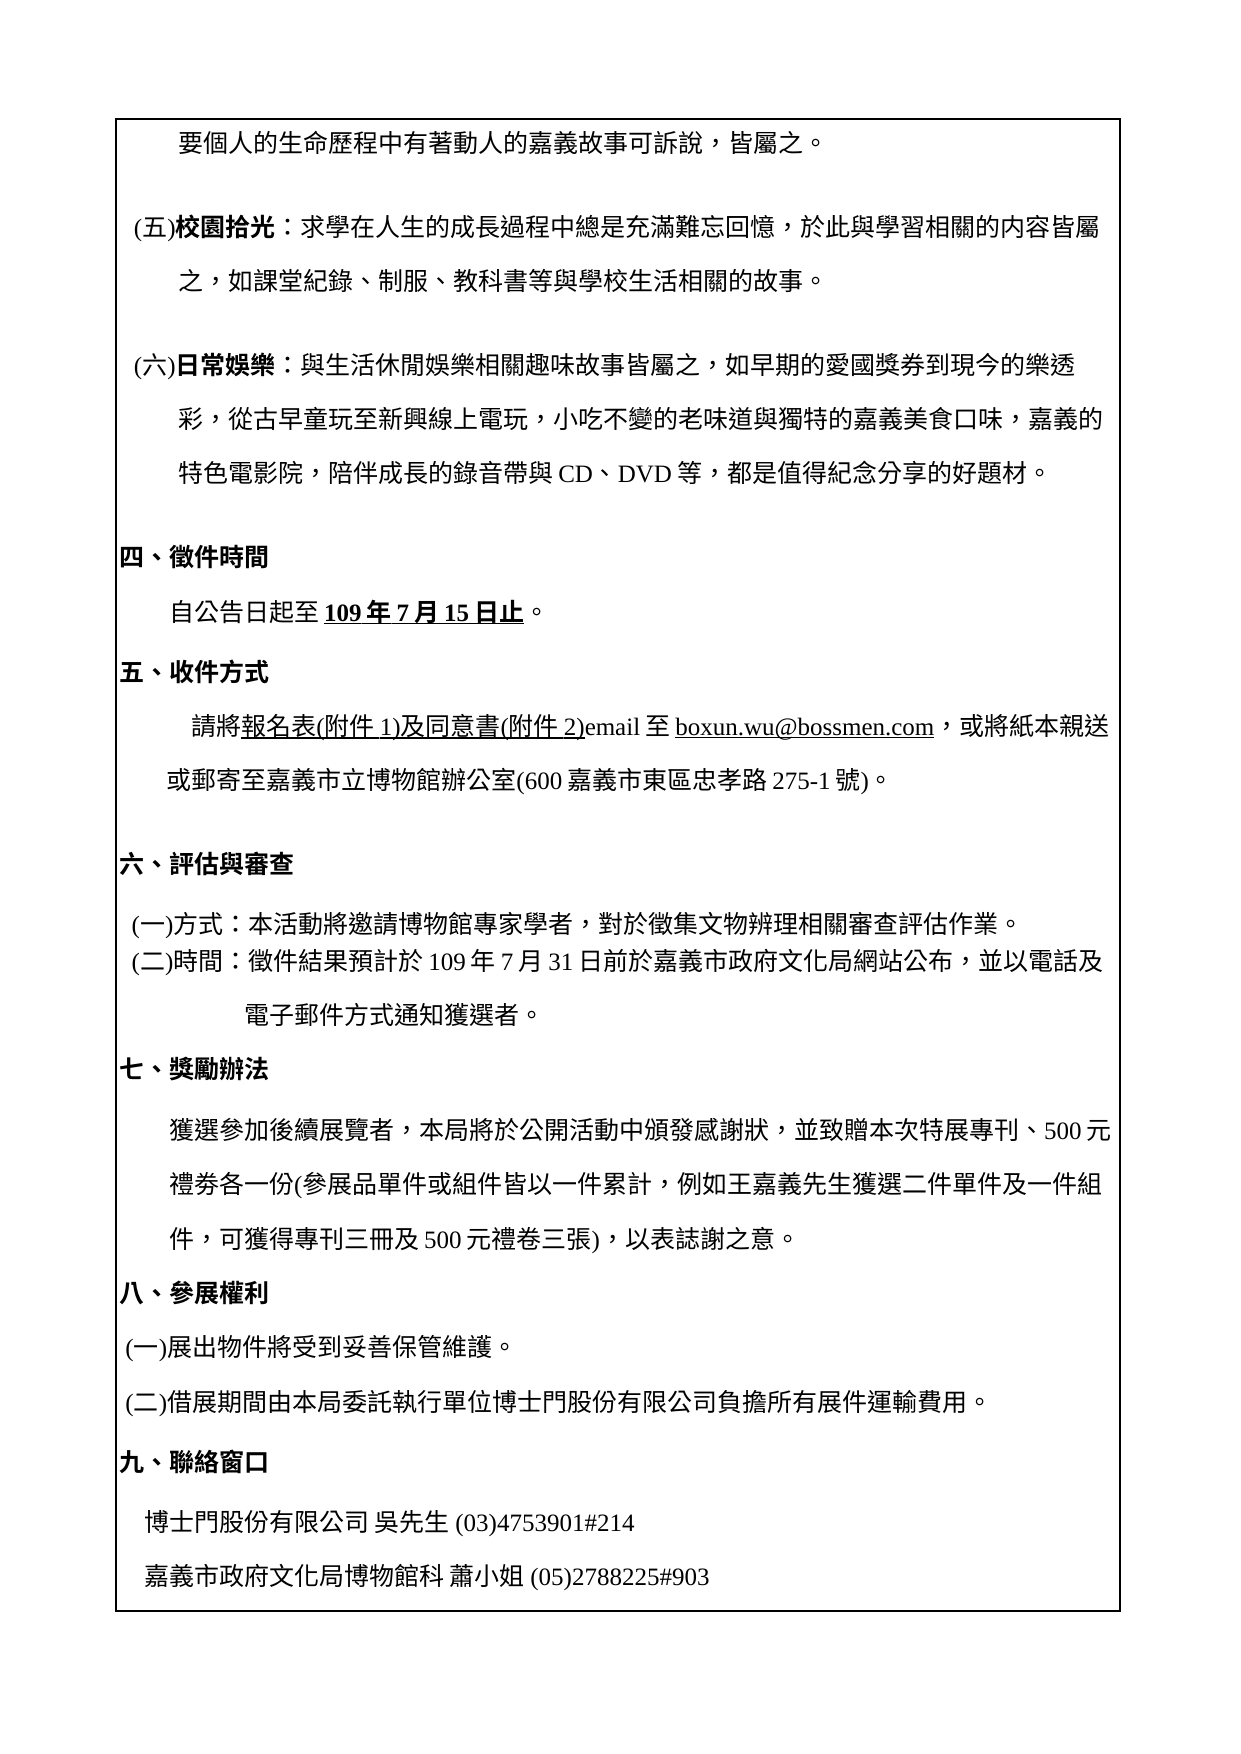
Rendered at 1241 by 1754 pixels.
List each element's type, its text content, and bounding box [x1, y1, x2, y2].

table_header 要個人的生命歷程中有著動人的嘉義故事可訴說，皆屬之。 (五)校園拾光：求學在人生的成長過程中總是充滿難忘回憶，於此與學習相關的内容皆屬之，如課堂紀錄、制服、教科書等與學校生活相關的故事。 (六)日常娛樂：與生活休閒娛樂相關趣味故事皆屬之，如早期的愛國獎券到現今的樂透彩，從古早童玩至新興線上電玩，小吃不變的老味道與獨特的嘉義美食口味，嘉義的特色電影院，陪伴成長的錄音帶與CD、DVD等，都是值得紀念分享的好題材。 四、徵件時間 自公告日起至109年7月15日止。 五、收件方式 請將報名表(附件1)及同意書(附件2)email至boxun.wu@bossmen.com，或將紙本親送或郵寄至嘉義市立博物館辦公室(600嘉義市東區忠孝路275-1號)。 六、評估與審查 (一)方式：本活動將邀請博物館專家學者，對於徵集文物辨理相關審查評估作業。 (二)時間：徵件結果預計於109年7月31日前於嘉義市政府文化局網站公布，並以電話及電子郵件方式通知獲選者。 七、獎勵辦法 獲選參加後續展覽者，本局將於公開活動中頒發感謝狀，並致贈本次特展專刊、500元禮劵各一份(參展品單件或組件皆以一件累計，例如王嘉義先生獲選二件單件及一件組件，可獲得專刊三冊及500元禮卷三張)，以表誌謝之意。 八、參展權利 (一)展出物件將受到妥善保管維護。 (二)借展期間由本局委託執行單位博士門股份有限公司負擔所有展件運輸費用。 九、聯絡窗口 博士門股份有限公司 吳先生 (03)4753901#214 嘉義市政府文化局博物館科 蕭小姐 (05)2788225#903 [117, 120, 1119, 1610]
